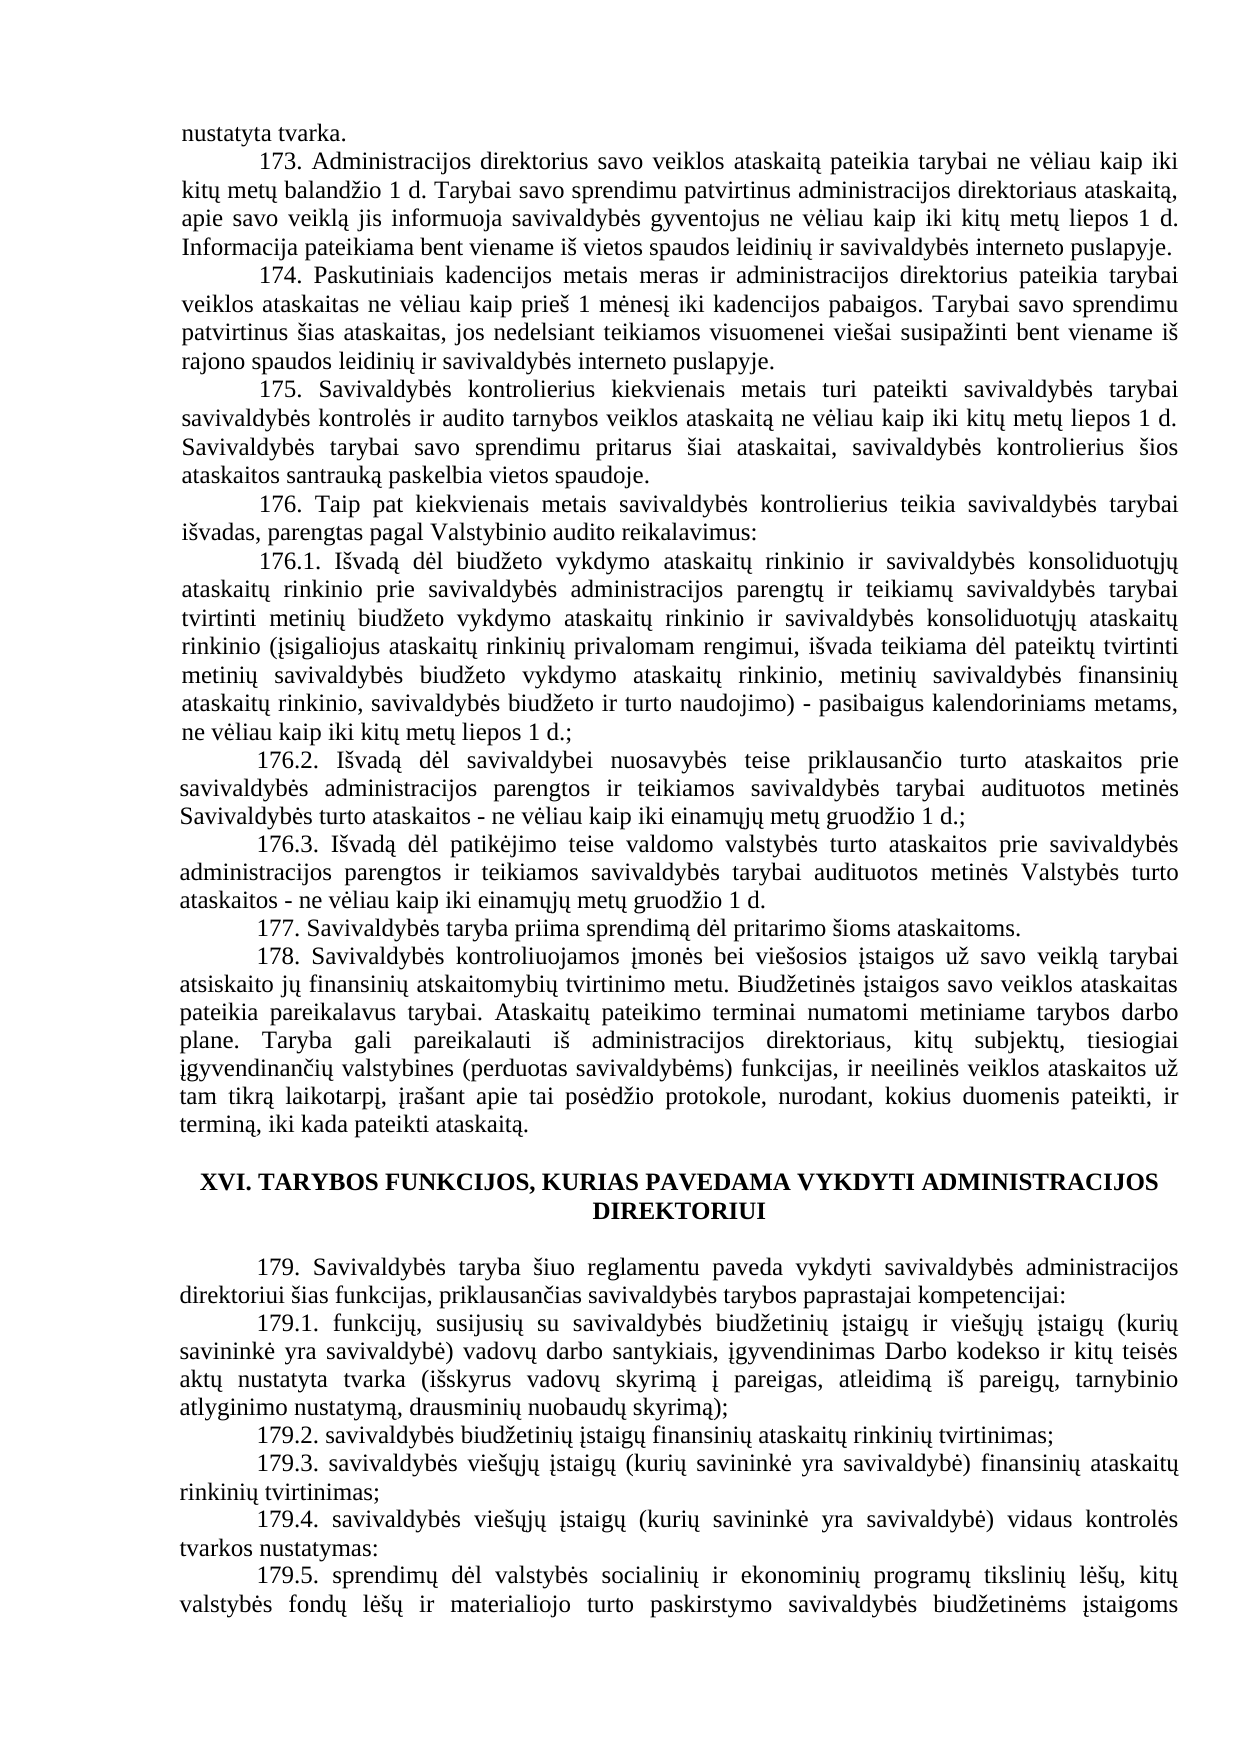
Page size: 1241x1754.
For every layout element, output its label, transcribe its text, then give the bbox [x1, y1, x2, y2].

text 174. Paskutiniais kadencijos metais meras ir administracijos direktorius pateikia tarybai veiklos ataskaitas ne vėliau kaip prieš 1 mėnesį iki kadencijos pabaigos. Tarybai savo sprendimu patvirtinus šias ataskaitas, jos nedelsiant teikiamos visuomenei viešai susipažinti bent viename iš rajono spaudos leidinių ir savivaldybės interneto puslapyje. [181, 261, 1179, 375]
text 179.4. savivaldybės viešųjų įstaigų (kurių savininkė yra savivaldybė) vidaus kontrolės tvarkos nustatymas: [179, 1506, 1179, 1562]
text XVI. TARYBOS FUNKCIJOS, KURIAS PAVEDAMA VYKDYTI ADMINISTRACIJOS DIREKTORIUI [177, 1167, 1181, 1224]
text nustatyta tvarka. [181, 118, 1179, 147]
text 176.1. Išvadą dėl biudžeto vykdymo ataskaitų rinkinio ir savivaldybės konsoliduotųjų ataskaitų rinkinio prie savivaldybės administracijos parengtų ir teikiamų savivaldybės tarybai tvirtinti metinių biudžeto vykdymo ataskaitų rinkinio ir savivaldybės konsoliduotųjų ataskaitų rinkinio (įsigaliojus ataskaitų rinkinių privalomam rengimui, išvada teikiama dėl pateiktų tvirtinti metinių savivaldybės biudžeto vykdymo ataskaitų rinkinio, metinių savivaldybės finansinių ataskaitų rinkinio, savivaldybės biudžeto ir turto naudojimo) - pasibaigus kalendoriniams metams, ne vėliau kaip iki kitų metų liepos 1 d.; [181, 546, 1179, 746]
text 179.3. savivaldybės viešųjų įstaigų (kurių savininkė yra savivaldybė) finansinių ataskaitų rinkinių tvirtinimas; [179, 1449, 1179, 1506]
text 179.2. savivaldybės biudžetinių įstaigų finansinių ataskaitų rinkinių tvirtinimas; [179, 1421, 1181, 1449]
text 179.1. funkcijų, susijusių su savivaldybės biudžetinių įstaigų ir viešųjų įstaigų (kurių savininkė yra savivaldybė) vadovų darbo santykiais, įgyvendinimas Darbo kodekso ir kitų teisės aktų nustatyta tvarka (išskyrus vadovų skyrimą į pareigas, atleidimą iš pareigų, tarnybinio atlyginimo nustatymą, drausminių nuobaudų skyrimą); [179, 1309, 1179, 1421]
text 176.3. Išvadą dėl patikėjimo teise valdomo valstybės turto ataskaitos prie savivaldybės administracijos parengtos ir teikiamos savivaldybės tarybai audituotos metinės Valstybės turto ataskaitos - ne vėliau kaip iki einamųjų metų gruodžio 1 d. [179, 830, 1179, 914]
text 176.2. Išvadą dėl savivaldybei nuosavybės teise priklausančio turto ataskaitos prie savivaldybės administracijos parengtos ir teikiamos savivaldybės tarybai audituotos metinės Savivaldybės turto ataskaitos - ne vėliau kaip iki einamųjų metų gruodžio 1 d.; [179, 746, 1179, 830]
text 177. Savivaldybės taryba priima sprendimą dėl pritarimo šioms ataskaitoms. [179, 914, 1181, 942]
text 173. Administracijos direktorius savo veiklos ataskaitą pateikia tarybai ne vėliau kaip iki kitų metų balandžio 1 d. Tarybai savo sprendimu patvirtinus administracijos direktoriaus ataskaitą, apie savo veiklą jis informuoja savivaldybės gyventojus ne vėliau kaip iki kitų metų liepos 1 d. Informacija pateikiama bent viename iš vietos spaudos leidinių ir savivaldybės interneto puslapyje. [181, 147, 1179, 261]
text 179.5. sprendimų dėl valstybės socialinių ir ekonominių programų tikslinių lėšų, kitų valstybės fondų lėšų ir materialiojo turto paskirstymo savivaldybės biudžetinėms įstaigoms [179, 1562, 1179, 1618]
text 179. Savivaldybės taryba šiuo reglamentu paveda vykdyti savivaldybės administracijos direktoriui šias funkcijas, priklausančias savivaldybės tarybos paprastajai kompetencijai: [179, 1253, 1179, 1309]
text 176. Taip pat kiekvienais metais savivaldybės kontrolierius teikia savivaldybės tarybai išvadas, parengtas pagal Valstybinio audito reikalavimus: [181, 489, 1179, 546]
text 175. Savivaldybės kontrolierius kiekvienais metais turi pateikti savivaldybės tarybai savivaldybės kontrolės ir audito tarnybos veiklos ataskaitą ne vėliau kaip iki kitų metų liepos 1 d. Savivaldybės tarybai savo sprendimu pritarus šiai ataskaitai, savivaldybės kontrolierius šios ataskaitos santrauką paskelbia vietos spaudoje. [181, 375, 1179, 489]
text 178. Savivaldybės kontroliuojamos įmonės bei viešosios įstaigos už savo veiklą tarybai atsiskaito jų finansinių atskaitomybių tvirtinimo metu. Biudžetinės įstaigos savo veiklos ataskaitas pateikia pareikalavus tarybai. Ataskaitų pateikimo terminai numatomi metiniame tarybos darbo plane. Taryba gali pareikalauti iš administracijos direktoriaus, kitų subjektų, tiesiogiai įgyvendinančių valstybines (perduotas savivaldybėms) funkcijas, ir neeilinės veiklos ataskaitos už tam tikrą laikotarpį, įrašant apie tai posėdžio protokole, nurodant, kokius duomenis pateikti, ir terminą, iki kada pateikti ataskaitą. [179, 942, 1179, 1138]
